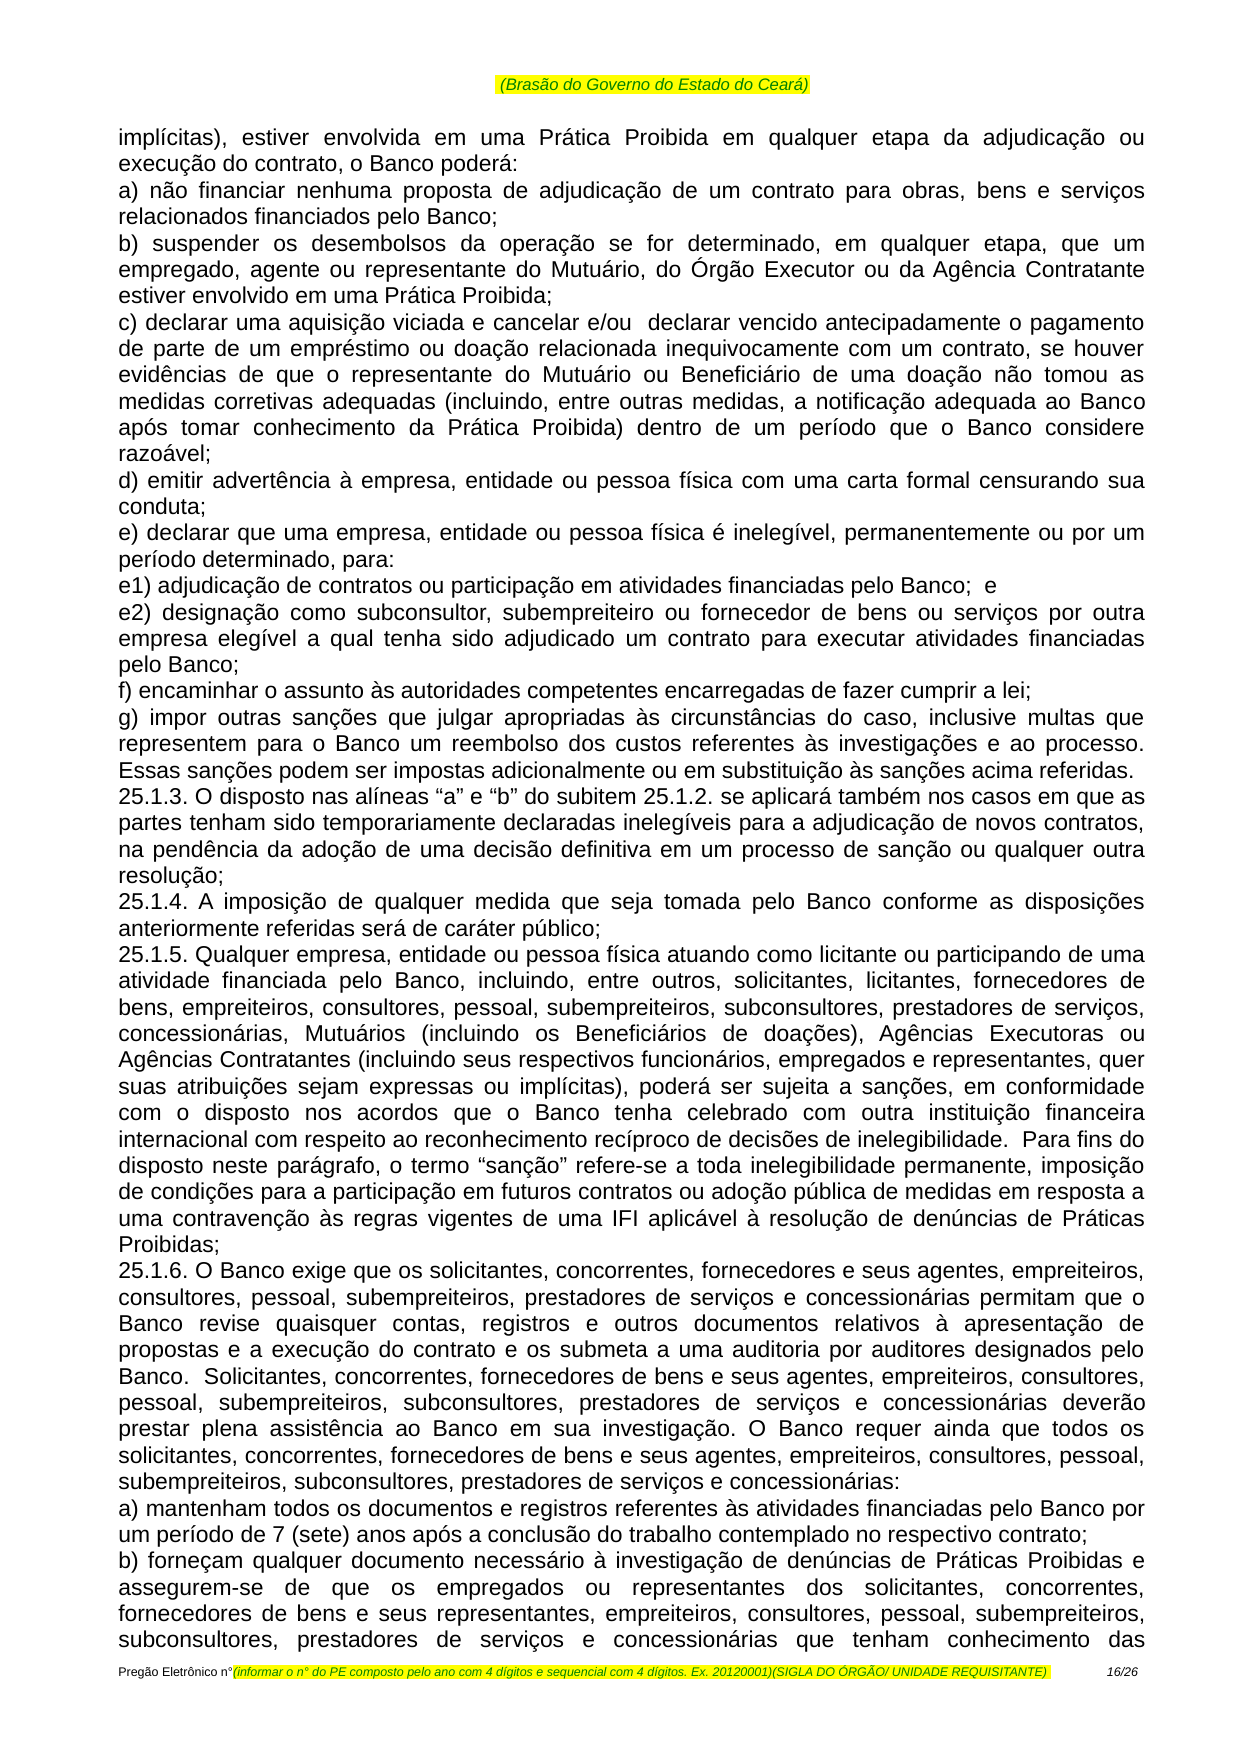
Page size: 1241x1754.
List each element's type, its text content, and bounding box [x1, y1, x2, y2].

text a) mantenham todos os documentos e registros referentes às atividades financiadas pelo Banco por um período de 7 (sete) anos após a conclusão do trabalho contemplado no respectivo contrato; [118, 1494, 1146, 1547]
text implícitas), estiver envolvida em uma Prática Proibida em qualquer etapa da adjudicação ou execução do contrato, o Banco poderá: [118, 124, 1146, 177]
text e2) designação como subconsultor, subempreiteiro ou fornecedor de bens ou serviços por outra empresa elegível a qual tenha sido adjudicado um contrato para executar atividades financiadas pelo Banco; [118, 598, 1146, 677]
text 25.1.5. Qualquer empresa, entidade ou pessoa física atuando como licitante ou participando de uma atividade financiada pelo Banco, incluindo, entre outros, solicitantes, licitantes, fornecedores de bens, empreiteiros, consultores, pessoal, subempreiteiros, subconsultores, prestadores de serviços, concessionárias, Mutuários (incluindo os Beneficiários de doações), Agências Executoras ou Agências Contratantes (incluindo seus respectivos funcionários, empregados e representantes, quer suas atribuições sejam expressas ou implícitas), poderá ser sujeita a sanções, em conformidade com o disposto nos acordos que o Banco tenha celebrado com outra instituição financeira internacional com respeito ao reconhecimento recíproco de decisões de inelegibilidade. Para fins do disposto neste parágrafo, o termo “sanção” refere-se a toda inelegibilidade permanente, imposição de condições para a participação em futuros contratos ou adoção pública de medidas em resposta a uma contravenção às regras vigentes de uma IFI aplicável à resolução de denúncias de Práticas Proibidas; [118, 941, 1146, 1257]
text b) suspender os desembolsos da operação se for determinado, em qualquer etapa, que um empregado, agente ou representante do Mutuário, do Órgão Executor ou da Agência Contratante estiver envolvido em uma Prática Proibida; [118, 229, 1146, 308]
text 25.1.4. A imposição de qualquer medida que seja tomada pelo Banco conforme as disposições anteriormente referidas será de caráter público; [118, 888, 1146, 941]
text e) declarar que uma empresa, entidade ou pessoa física é inelegível, permanentemente ou por um período determinado, para: [118, 519, 1146, 572]
text c) declarar uma aquisição viciada e cancelar e/ou declarar vencido antecipadamente o pagamento de parte de um empréstimo ou doação relacionada inequivocamente com um contrato, se houver evidências de que o representante do Mutuário ou Beneficiário de uma doação não tomou as medidas corretivas adequadas (incluindo, entre outras medidas, a notificação adequada ao Banco após tomar conhecimento da Prática Proibida) dentro de um período que o Banco considere razoável; [118, 308, 1146, 467]
text d) emitir advertência à empresa, entidade ou pessoa física com uma carta formal censurando sua conduta; [118, 467, 1146, 519]
text g) impor outras sanções que julgar apropriadas às circunstâncias do caso, inclusive multas que representem para o Banco um reembolso dos custos referentes às investigações e ao processo. Essas sanções podem ser impostas adicionalmente ou em substituição às sanções acima referidas. [118, 704, 1146, 783]
text 25.1.3. O disposto nas alíneas “a” e “b” do subitem 25.1.2. se aplicará também nos casos em que as partes tenham sido temporariamente declaradas inelegíveis para a adjudicação de novos contratos, na pendência da adoção de uma decisão definitiva em um processo de sanção ou qualquer outra resolução; [118, 783, 1146, 888]
text 25.1.6. O Banco exige que os solicitantes, concorrentes, fornecedores e seus agentes, empreiteiros, consultores, pessoal, subempreiteiros, prestadores de serviços e concessionárias permitam que o Banco revise quaisquer contas, registros e outros documentos relativos à apresentação de propostas e a execução do contrato e os submeta a uma auditoria por auditores designados pelo Banco. Solicitantes, concorrentes, fornecedores de bens e seus agentes, empreiteiros, consultores, pessoal, subempreiteiros, subconsultores, prestadores de serviços e concessionárias deverão prestar plena assistência ao Banco em sua investigação. O Banco requer ainda que todos os solicitantes, concorrentes, fornecedores de bens e seus agentes, empreiteiros, consultores, pessoal, subempreiteiros, subconsultores, prestadores de serviços e concessionárias: [118, 1257, 1146, 1494]
text a) não financiar nenhuma proposta de adjudicação de um contrato para obras, bens e serviços relacionados financiados pelo Banco; [118, 177, 1146, 229]
text f) encaminhar o assunto às autoridades competentes encarregadas de fazer cumprir a lei; [118, 677, 1146, 704]
text e1) adjudicação de contratos ou participação em atividades financiadas pelo Banco; e [118, 572, 1146, 598]
text b) forneçam qualquer documento necessário à investigação de denúncias de Práticas Proibidas e assegurem-se de que os empregados ou representantes dos solicitantes, concorrentes, fornecedores de bens e seus representantes, empreiteiros, consultores, pessoal, subempreiteiros, subconsultores, prestadores de serviços e concessionárias que tenham conhecimento das [118, 1547, 1146, 1653]
